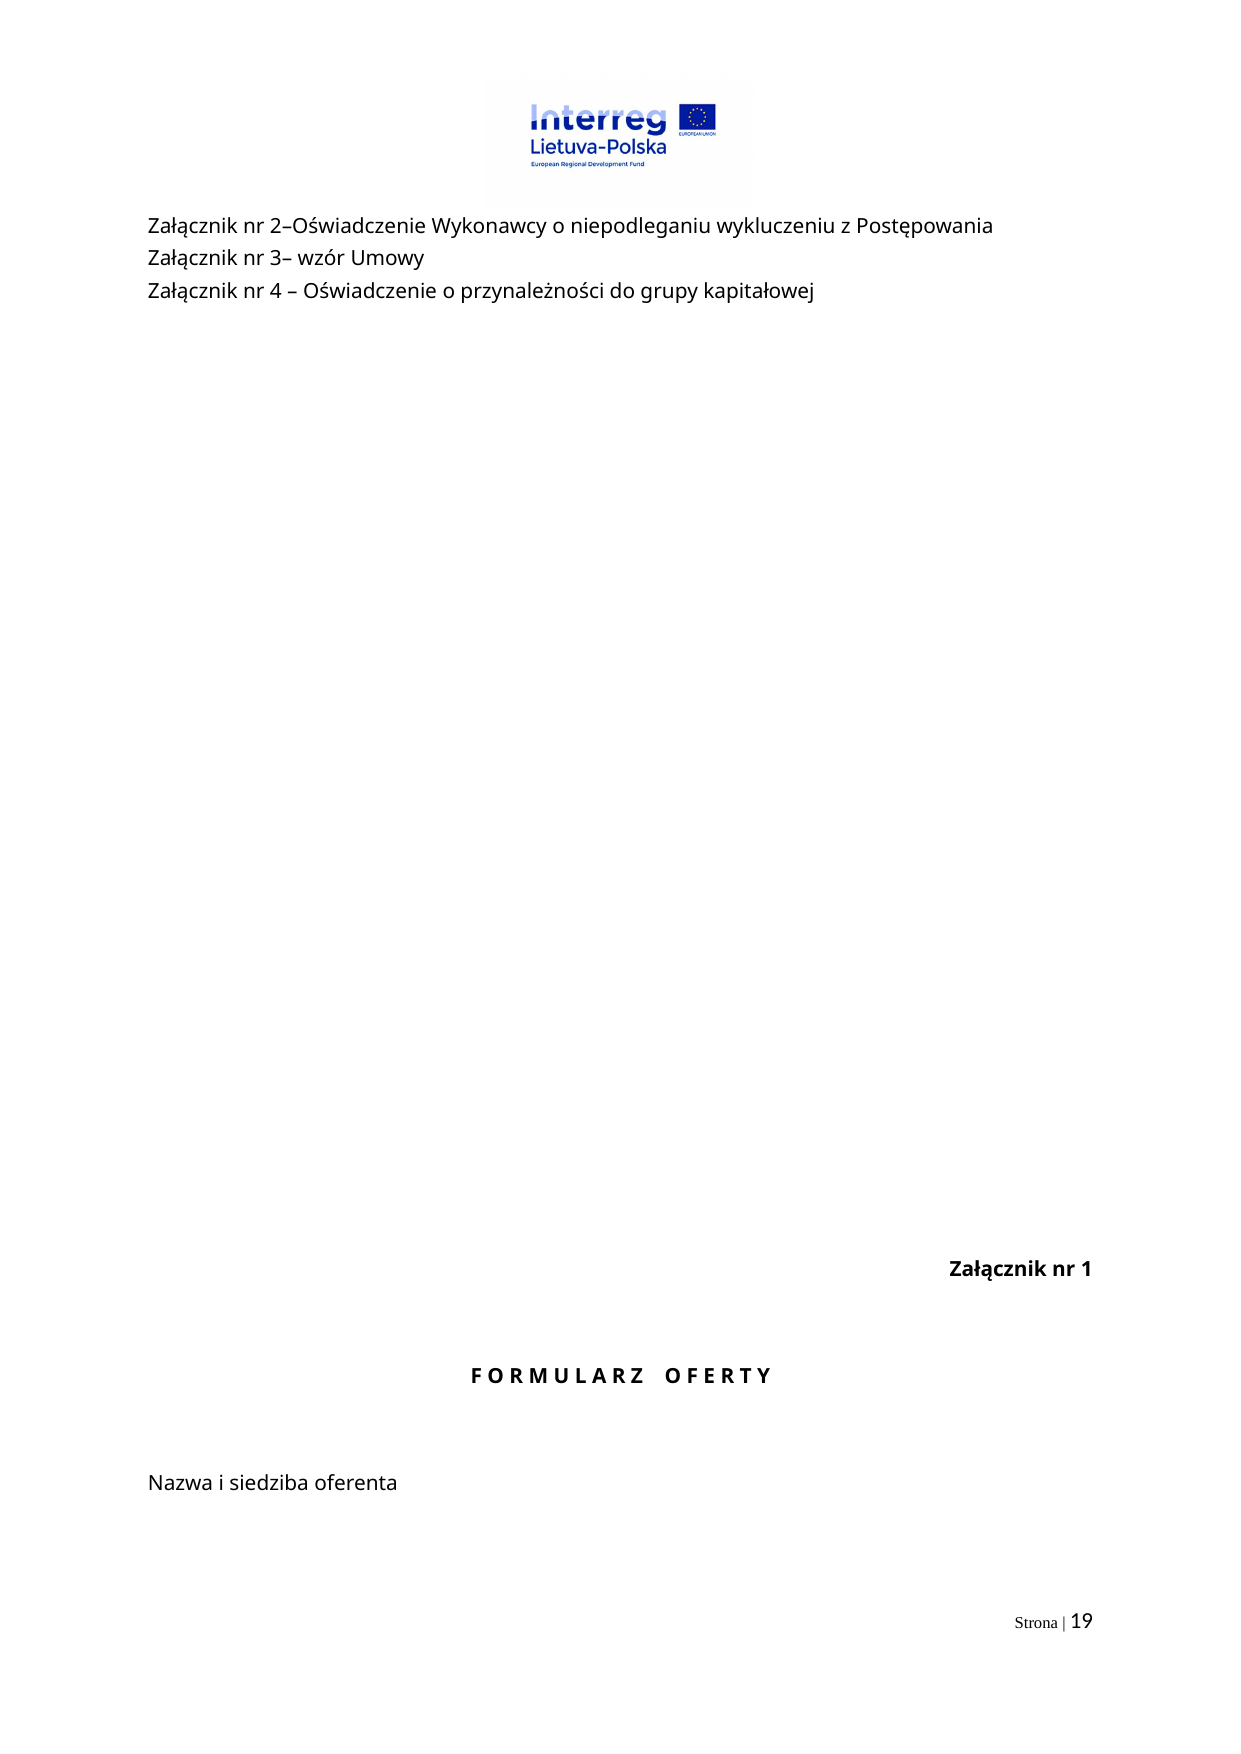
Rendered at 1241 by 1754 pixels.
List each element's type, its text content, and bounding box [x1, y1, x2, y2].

text Załącznik nr 2–Oświadczenie Wykonawcy o niepodleganiu wykluczeniu z Postępowania [148, 211, 1093, 239]
text Załącznik nr 4 – Oświadczenie o przynależności do grupy kapitałowej [148, 276, 1093, 304]
text Nazwa i siedziba oferenta [148, 1468, 1093, 1496]
text Załącznik nr 3– wzór Umowy [148, 243, 1093, 272]
text Załącznik nr 1 [148, 1254, 1093, 1282]
text F O R M U L A R Z O F E R T Y [148, 1361, 1093, 1389]
